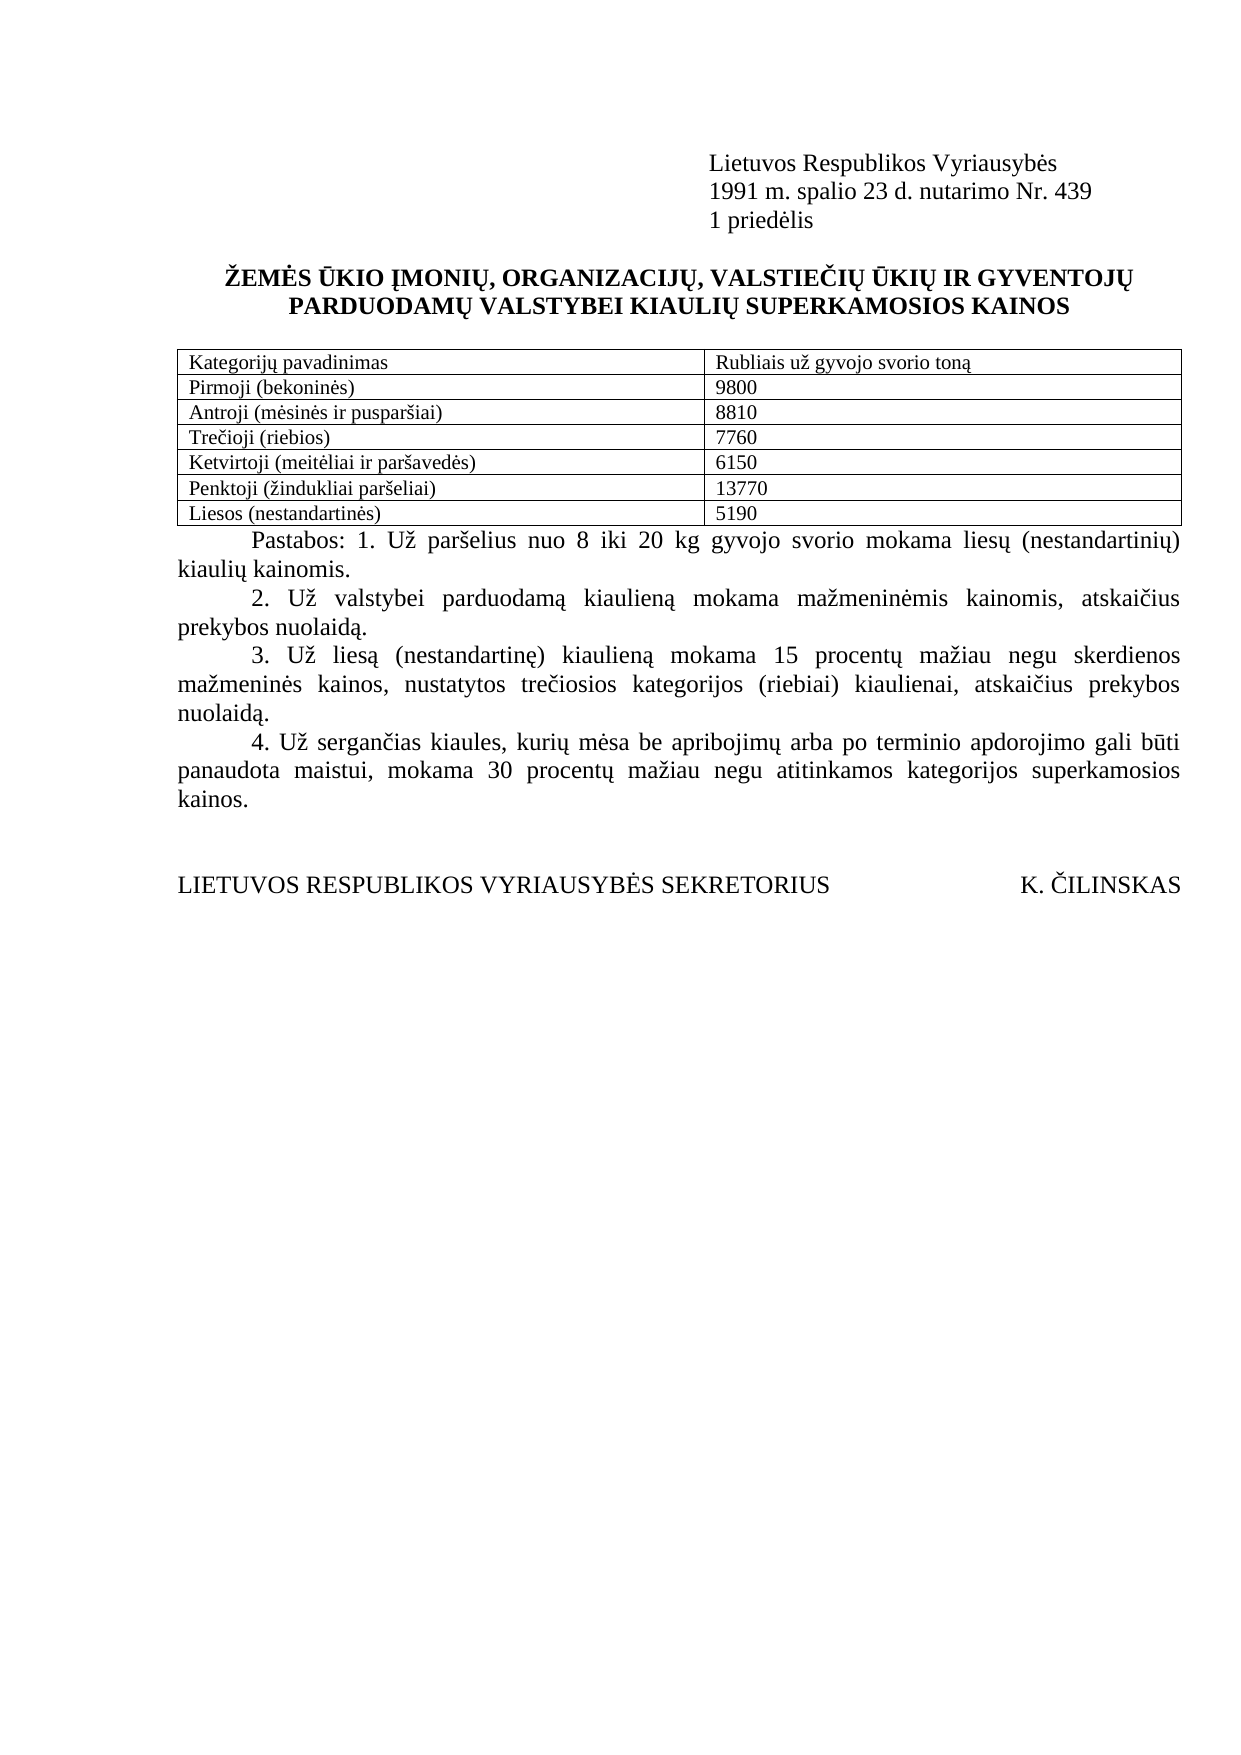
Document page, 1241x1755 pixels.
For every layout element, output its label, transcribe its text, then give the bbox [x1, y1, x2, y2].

table_header Rubliais už gyvojo svorio toną [705, 350, 1181, 374]
text 1 priedėlis [177, 205, 1181, 234]
table_cell 9800 [705, 375, 1181, 399]
text 2. Už valstybei parduodamą kiaulieną mokama mažmeninėmis kainomis, atskaičius prekybos nuolaidą. [177, 583, 1181, 641]
table_cell 5190 [705, 501, 1181, 524]
text 3. Už liesą (nestandartinę) kiaulieną mokama 15 procentų mažiau negu skerdienos mažmeninės kainos, nustatytos trečiosios kategorijos (riebiai) kiaulienai, atskaičius prekybos nuolaidą. [177, 641, 1181, 727]
table_cell Antroji (mėsinės ir pusparšiai) [178, 400, 704, 424]
table_cell 13770 [705, 475, 1181, 499]
text Lietuvos Respublikos Vyriausybės sekretorius K. Čilinskas [177, 871, 1181, 899]
table_cell 7760 [705, 425, 1181, 449]
table_cell Pirmoji (bekoninės) [178, 375, 704, 399]
table_header Kategorijų pavadinimas [178, 350, 704, 374]
text Pastabos: 1. Už paršelius nuo 8 iki 20 kg gyvojo svorio mokama liesų (nestandartinių) kiaulių kainomis. [177, 526, 1181, 583]
table_cell Liesos (nestandartinės) [178, 501, 704, 524]
table_cell Trečioji (riebios) [178, 425, 704, 449]
table_cell 8810 [705, 400, 1181, 424]
text Lietuvos Respublikos Vyriausybės [709, 148, 1181, 176]
text 4. Už sergančias kiaules, kurių mėsa be apribojimų arba po terminio apdorojimo gali būti panaudota maistui, mokama 30 procentų mažiau negu atitinkamos kategorijos superkamosios kainos. [177, 727, 1181, 813]
text 1991 m. spalio 23 d. nutarimo Nr. 439 [177, 176, 1181, 205]
table_cell 6150 [705, 450, 1181, 474]
table_cell Ketvirtoji (meitėliai ir paršavedės) [178, 450, 704, 474]
text ŽEMĖS ŪKIO ĮMONIŲ, ORGANIZACIJŲ, VALSTIEČIŲ ŪKIŲ IR GYVENTOJŲ PARDUODAMŲ VALSTYBEI KIAULIŲ SUPERKAMOSIOS KAINOS [177, 263, 1181, 320]
table_cell Penktoji (žindukliai paršeliai) [178, 475, 704, 499]
